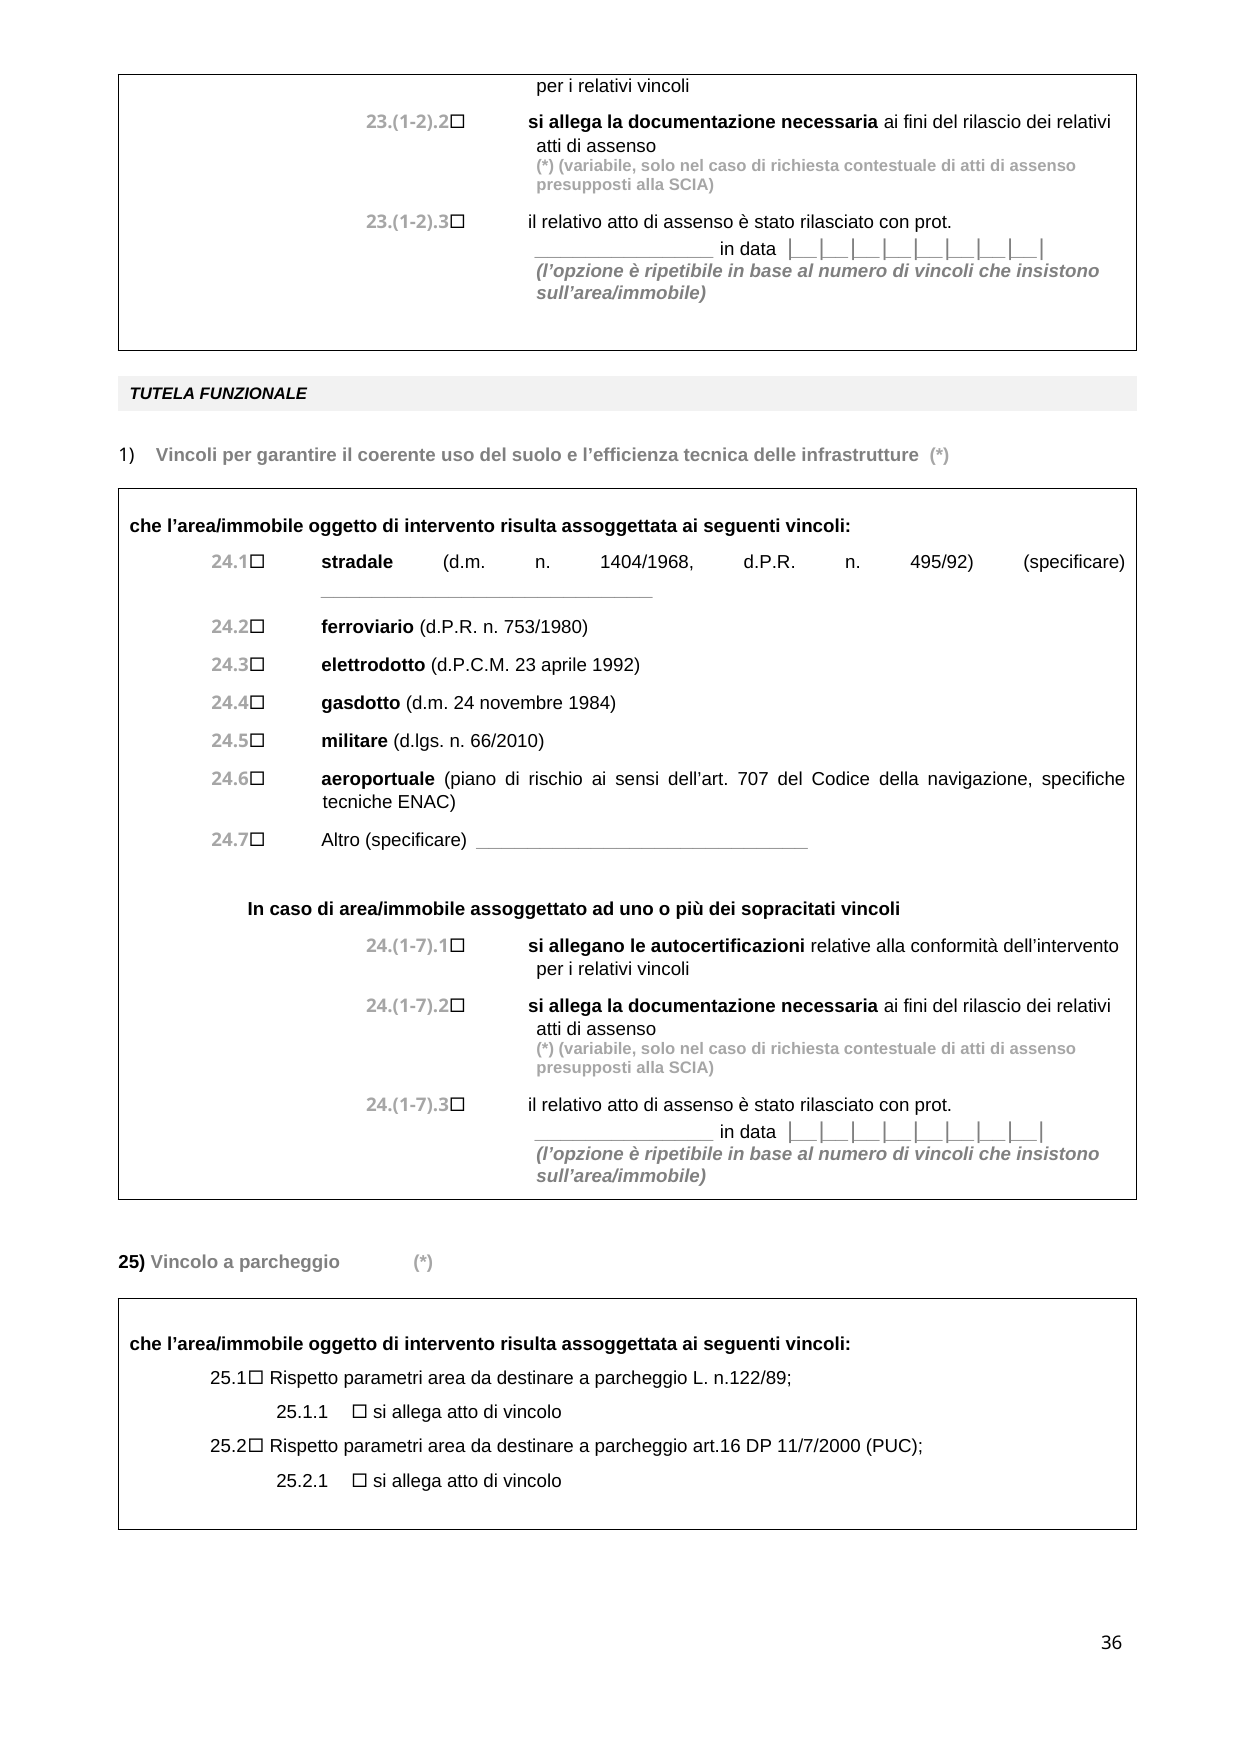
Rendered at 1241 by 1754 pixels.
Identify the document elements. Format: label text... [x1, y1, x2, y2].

table_header che l’area/immobile oggetto di intervento risulta assoggettata ai seguenti vincoli:  Rispetto parametri area da destinare a parcheggio L. n.122/89;  si allega atto di vincolo  Rispetto parametri area da destinare a parcheggio art.16 DP 11/7/2000 (PUC);  si allega atto di vincolo [119, 1299, 1136, 1529]
table_header che l’area/immobile oggetto di intervento risulta assoggettata ai seguenti vincoli:  fascia di rispetto dei depuratori (punto 1.2, allegato 4 della deliberazione 4 febbraio 1977 del Comitato dei Ministri per la tutela delle acque)  Altro (specificare) __________________________ In caso di area/immobile assoggettato ad uno o più dei sopracitati vincoli  si allegano le autocertificazioni relative alla conformità dell’intervento per i relativi vincoli  si allega la documentazione necessaria ai fini del rilascio dei relativi atti di assenso (*) (variabile, solo nel caso di richiesta contestuale di atti di assenso presupposti alla SCIA)  il relativo atto di assenso è stato rilasciato con prot. ______________ in data |__|__|__|__|__|__|__|__| (l’opzione è ripetibile in base al numero di vincoli che insistono sull’area/immobile) [119, 75, 1136, 350]
list Vincoli per garantire il coerente uso del suolo e l’efficienza tecnica delle infrastrutture (*) [118, 441, 1122, 488]
text 25) Vincolo a parcheggio (*) [118, 1251, 1122, 1272]
table_header TUTELA FUNZIONALE [118, 376, 1137, 411]
table_header che l’area/immobile oggetto di intervento risulta assoggettata ai seguenti vincoli:  stradale (d.m. n. 1404/1968, d.P.R. n. 495/92) (specificare) __________________________  ferroviario (d.P.R. n. 753/1980)  elettrodotto (d.P.C.M. 23 aprile 1992)  gasdotto (d.m. 24 novembre 1984)  militare (d.lgs. n. 66/2010)  aeroportuale (piano di rischio ai sensi dell’art. 707 del Codice della navigazione, specifiche tecniche ENAC)  Altro (specificare) __________________________ In caso di area/immobile assoggettato ad uno o più dei sopracitati vincoli  si allegano le autocertificazioni relative alla conformità dell’intervento per i relativi vincoli  si allega la documentazione necessaria ai fini del rilascio dei relativi atti di assenso (*) (variabile, solo nel caso di richiesta contestuale di atti di assenso presupposti alla SCIA)  il relativo atto di assenso è stato rilasciato con prot. ______________ in data |__|__|__|__|__|__|__|__| (l’opzione è ripetibile in base al numero di vincoli che insistono sull’area/immobile) [119, 489, 1136, 1199]
